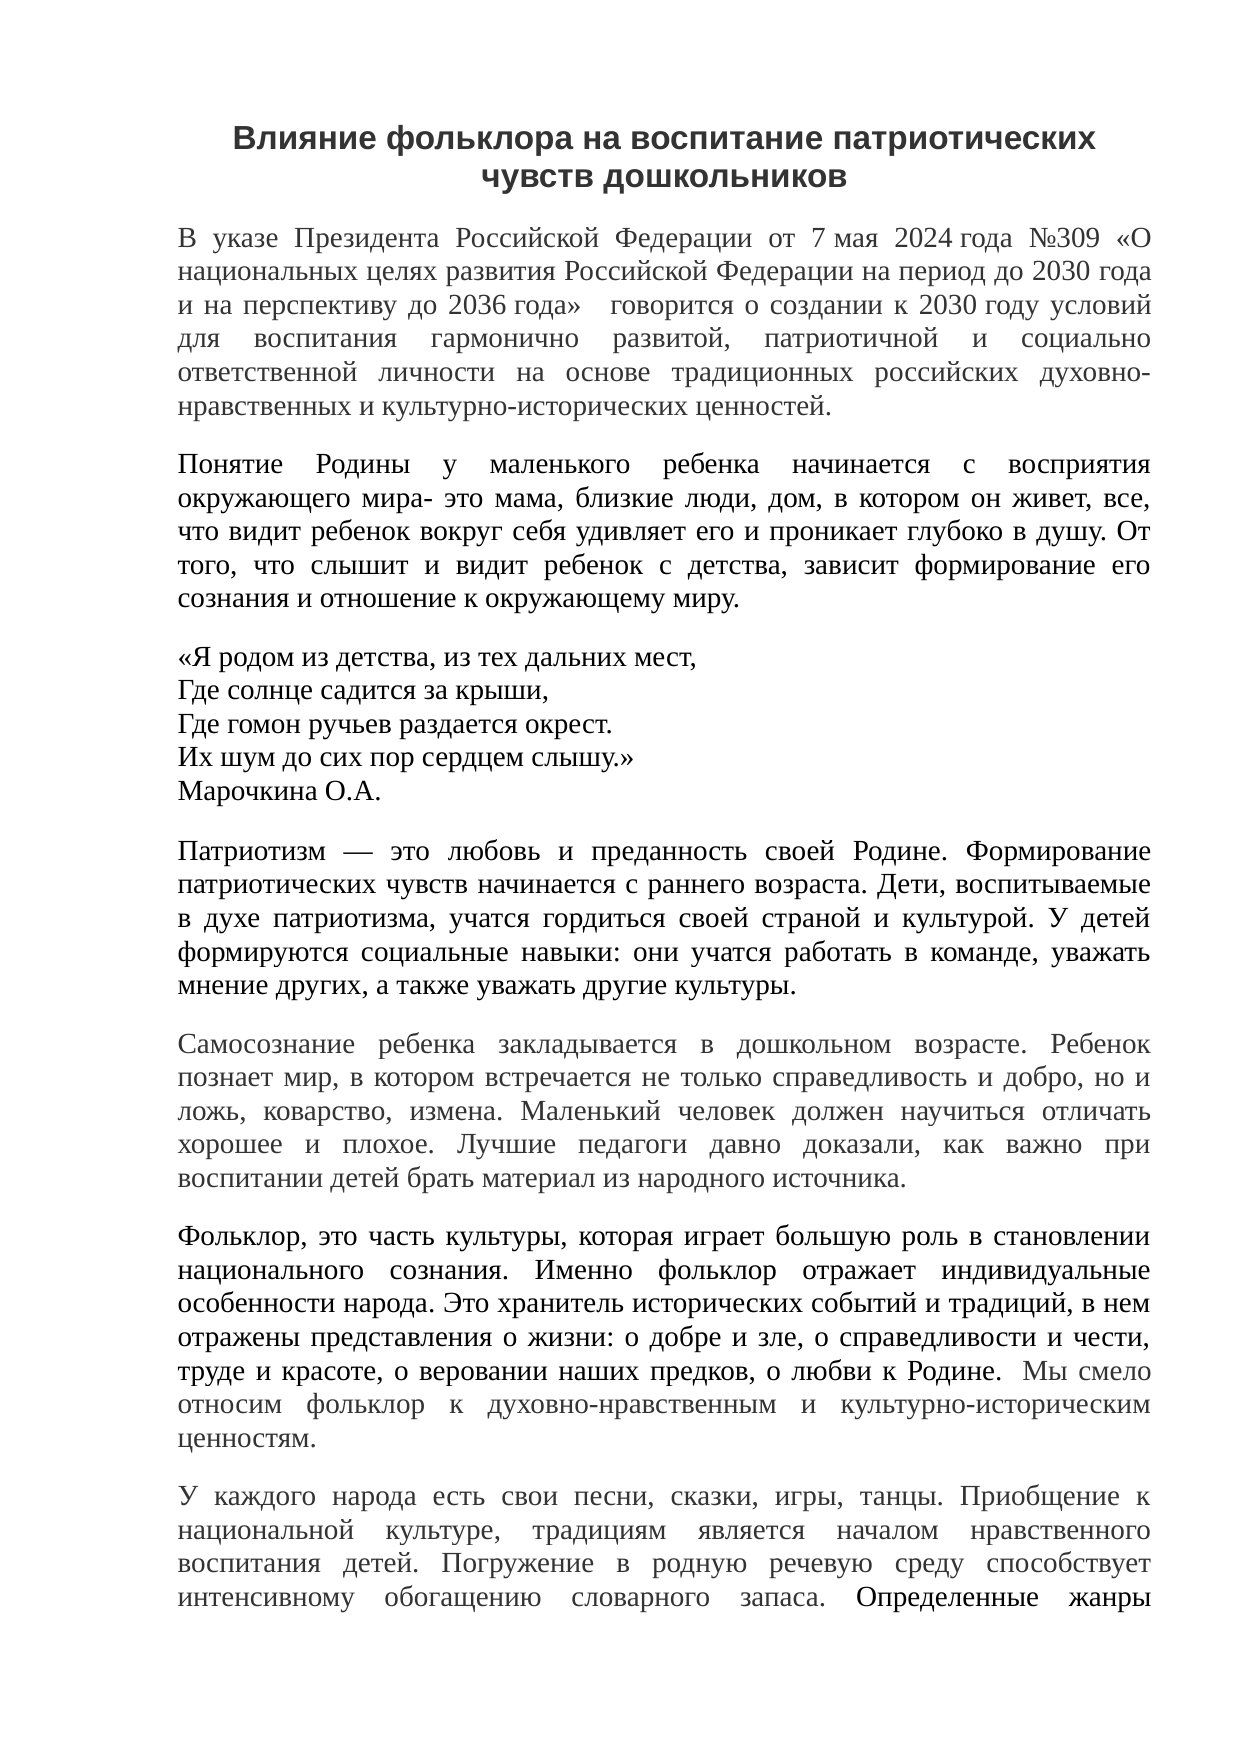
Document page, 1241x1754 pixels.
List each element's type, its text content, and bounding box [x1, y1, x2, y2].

text Марочкина О.А. [177, 773, 1152, 807]
text Самосознание ребенка закладывается в дошкольном возрасте. Ребенок познает мир, в котором встречается не только справедливость и добро, но и ложь, коварство, измена. Маленький человек должен научиться отличать хорошее и плохое. Лучшие педагоги давно доказали, как важно при воспитании детей брать материал из народного источника. [177, 1026, 1152, 1193]
text Фольклор, это часть культуры, которая играет большую роль в становлении национального сознания. Именно фольклор отражает индивидуальные особенности народа. Это хранитель исторических событий и традиций, в нем отражены представления о жизни: о добре и зле, о справедливости и чести, труде и красоте, о веровании наших предков, о любви к Родине. Мы смело относим фольклор к духовно-нравственным и культурно-историческим ценностям. [177, 1218, 1152, 1453]
text Их шум до сих пор сердцем слышу.» [177, 739, 1152, 773]
text У каждого народа есть свои песни, сказки, игры, танцы. Приобщение к национальной культуре, традициям является началом нравственного воспитания детей. Погружение в родную речевую среду способствует интенсивному обогащению словарного запаса. Определенные жанры [177, 1478, 1152, 1612]
text Понятие Родины у маленького ребенка начинается с восприятия окружающего мира- это мама, близкие люди, дом, в котором он живет, все, что видит ребенок вокруг себя удивляет его и проникает глубоко в душу. От того, что слышит и видит ребенок с детства, зависит формирование его сознания и отношение к окружающему миру. [177, 446, 1152, 614]
text Влияние фольклора на воспитание патриотических чувств дошкольников [177, 118, 1152, 195]
text Где солнце садится за крыши, [177, 672, 1152, 706]
text «Я родом из детства, из тех дальних мест, [177, 639, 1152, 672]
text Патриотизм — это любовь и преданность своей Родине. Формирование патриотических чувств начинается с раннего возраста. Дети, воспитываемые в духе патриотизма, учатся гордиться своей страной и культурой. У детей формируются социальные навыки: они учатся работать в команде, уважать мнение других, а также уважать другие культуры. [177, 833, 1152, 1001]
text Где гомон ручьев раздается окрест. [177, 706, 1152, 739]
text В указе Президента Российской Федерации от 7 мая 2024 года №309 «О национальных целях развития Российской Федерации на период до 2030 года и на перспективу до 2036 года» говорится о создании к 2030 году условий для воспитания гармонично развитой, патриотичной и социально ответственной личности на основе традиционных российских духовно-нравственных и культурно-исторических ценностей. [177, 220, 1152, 421]
